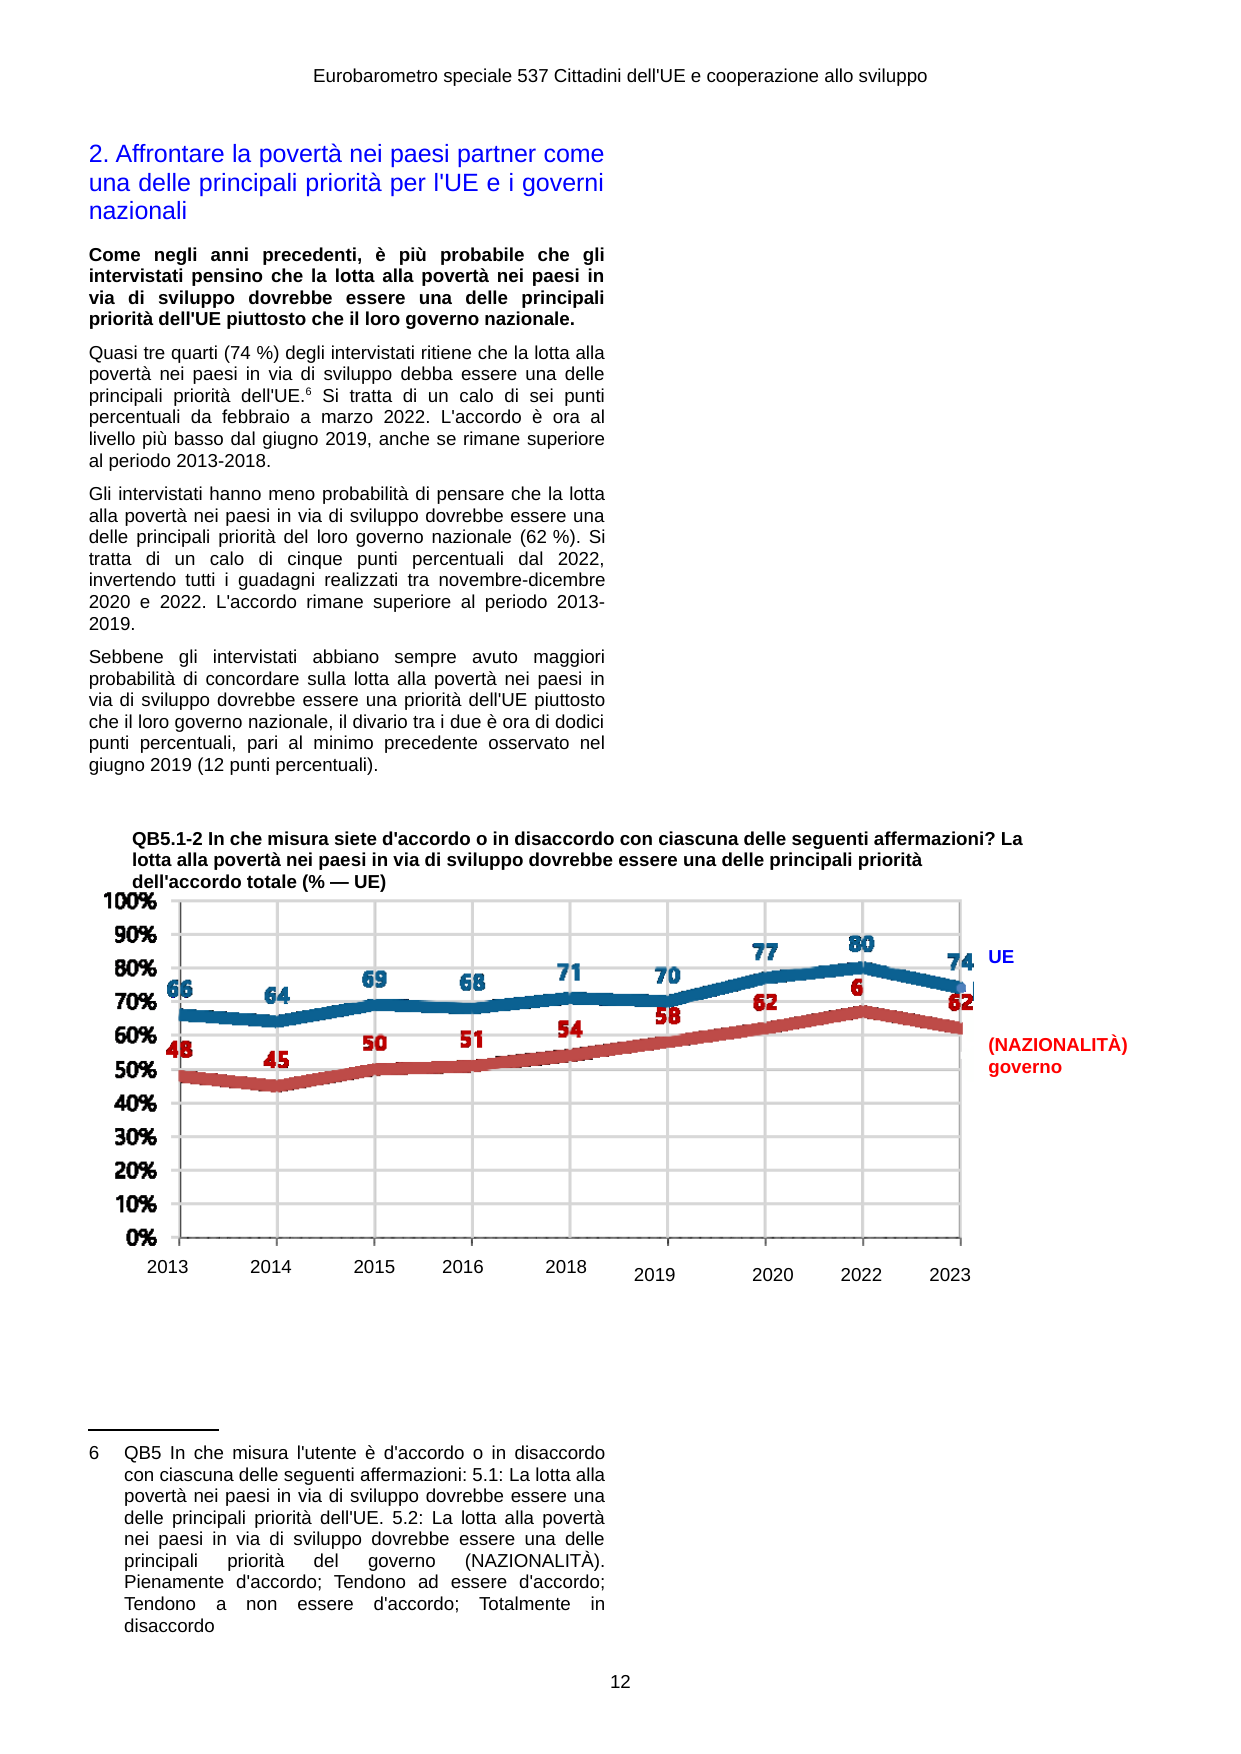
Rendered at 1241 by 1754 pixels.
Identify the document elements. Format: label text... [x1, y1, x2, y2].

text Sebbene gli intervistati abbiano sempre avuto maggiori probabilità di concordare sulla lotta alla povertà nei paesi in via di sviluppo dovrebbe essere una priorità dell'UE piuttosto che il loro governo nazionale, il divario tra i due è ora di dodici punti percentuali, pari al minimo precedente osservato nel giugno 2019 (12 punti percentuali). [88, 646, 605, 775]
text Come negli anni precedenti, è più probabile che gli intervistati pensino che la lotta alla povertà nei paesi in via di sviluppo dovrebbe essere una delle principali priorità dell'UE piuttosto che il loro governo nazionale. [88, 243, 605, 330]
picture [358, 879, 364, 886]
text Quasi tre quarti (74 %) degli intervistati ritiene che la lotta alla povertà nei paesi in via di sviluppo debba essere una delle principali priorità dell'UE. Si tratta di un calo di sei punti percentuali da febbraio a marzo 2022. L'accordo è ora al livello più basso dal giugno 2019, anche se rimane superiore al periodo 2013-2018. [88, 342, 605, 471]
text QB5 In che misura l'utente è d'accordo o in disaccordo con ciascuna delle seguenti affermazioni: 5.1: La lotta alla povertà nei paesi in via di sviluppo dovrebbe essere una delle principali priorità dell'UE. 5.2: La lotta alla povertà nei paesi in via di sviluppo dovrebbe essere una delle principali priorità del governo (NAZIONALITÀ). Pienamente d'accordo; Tendono ad essere d'accordo; Tendono a non essere d'accordo; Totalmente in disaccordo [88, 1442, 605, 1636]
subtitle 2. Affrontare la povertà nei paesi partner come una delle principali priorità per l'UE e i governi nazionali [88, 139, 605, 225]
picture [102, 879, 974, 1248]
text Gli intervistati hanno meno probabilità di pensare che la lotta alla povertà nei paesi in via di sviluppo dovrebbe essere una delle principali priorità del loro governo nazionale (62 %). Si tratta di un calo di cinque punti percentuali dal 2022, invertendo tutti i guadagni realizzati tra novembre-dicembre 2020 e 2022. L'accordo rimane superiore al periodo 2013-2019. [88, 483, 605, 634]
